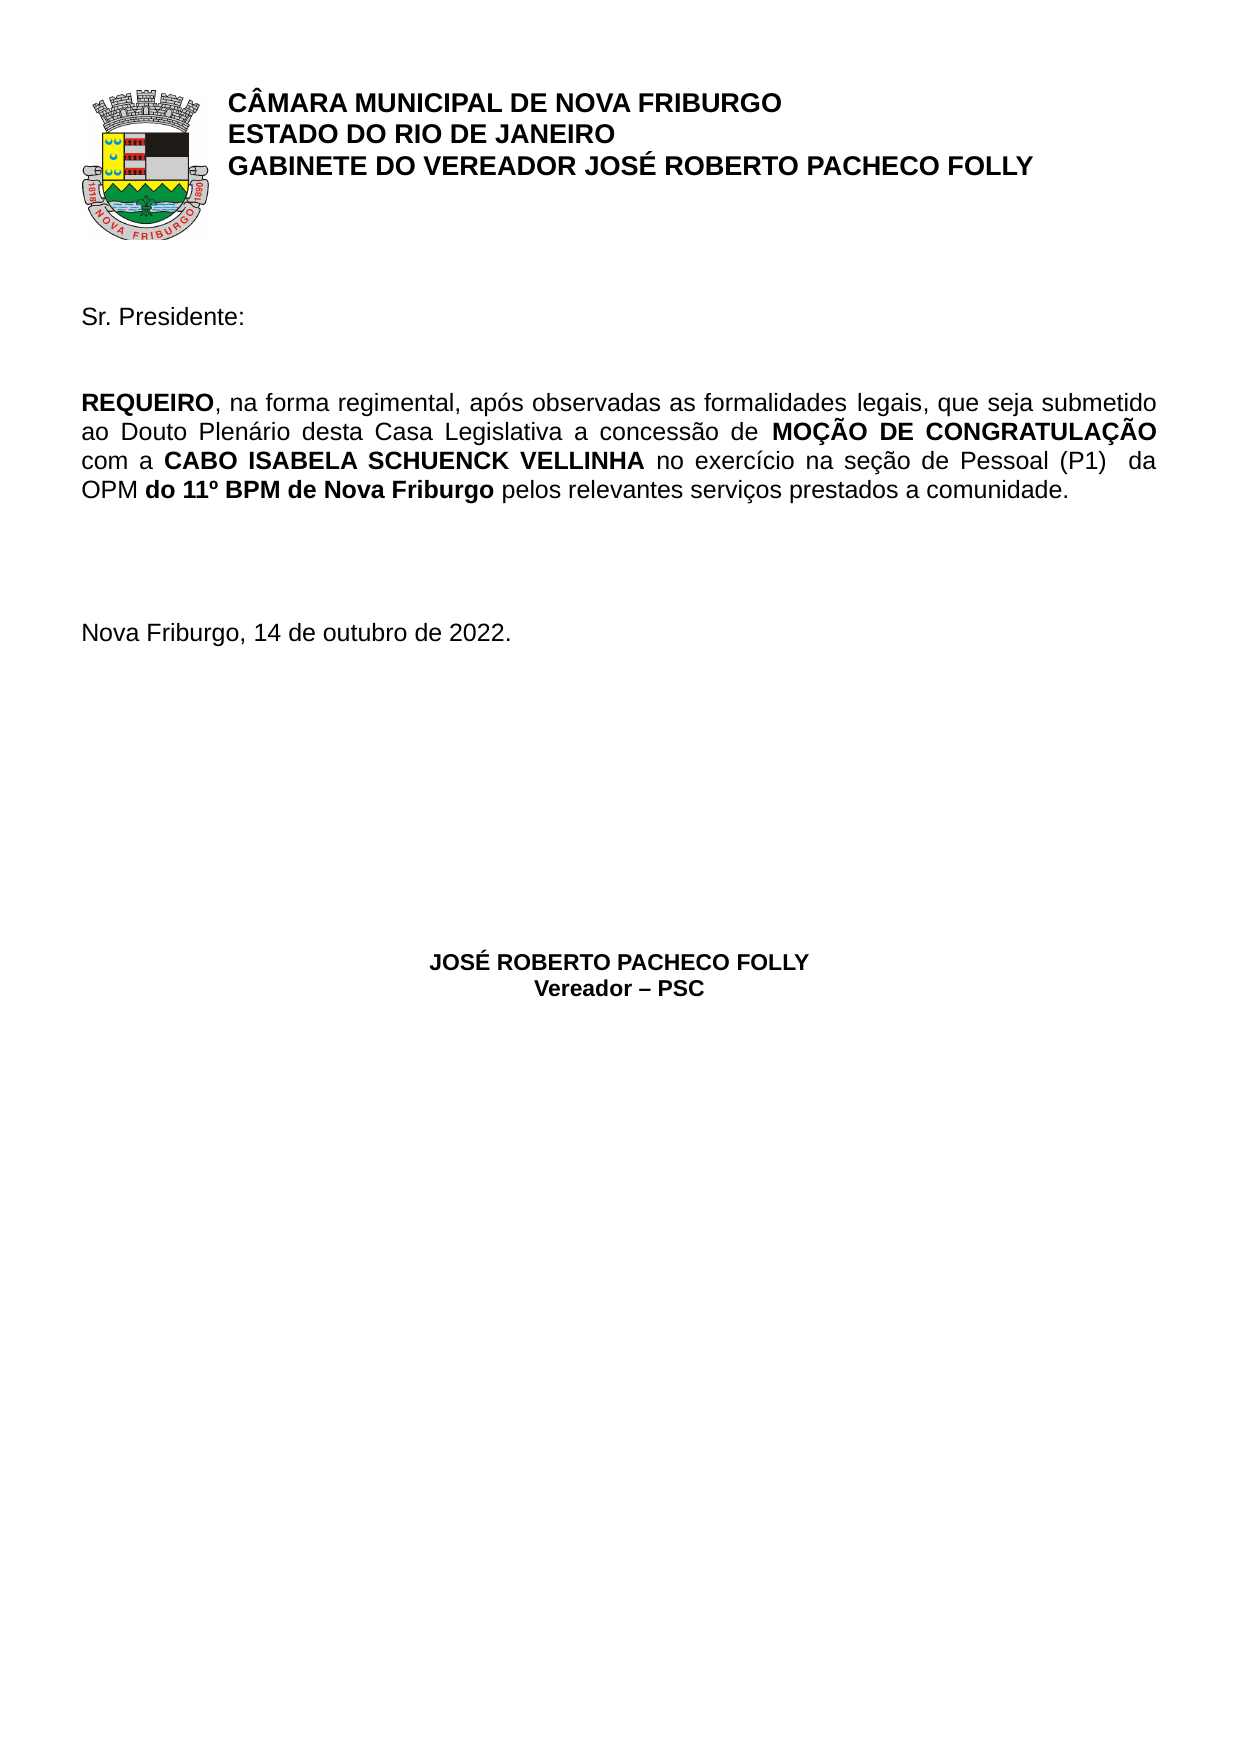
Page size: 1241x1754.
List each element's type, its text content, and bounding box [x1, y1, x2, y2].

text JOSÉ ROBERTO PACHECO FOLLY [81, 949, 1157, 975]
text GABINETE DO VEREADOR JOSÉ ROBERTO PACHECO FOLLY [209, 149, 1157, 181]
text Sr. Presidente: [81, 302, 1157, 331]
text CÂMARA MUNICIPAL DE NOVA FRIBURGO [81, 87, 1157, 118]
text ESTADO DO RIO DE JANEIRO [209, 118, 1157, 149]
text REQUEIRO, na forma regimental, após observadas as formalidades legais, que seja submetido ao Douto Plenário desta Casa Legislativa a concessão de MOÇÃO DE CONGRATULAÇÃO com a CABO ISABELA SCHUENCK VELLINHA no exercício na seção de Pessoal (P1) da OPM do 11º BPM de Nova Friburgo pelos relevantes serviços prestados a comunidade. [81, 388, 1157, 503]
text Vereador – PSC [81, 975, 1157, 1002]
text Nova Friburgo, 14 de outubro de 2022. [81, 618, 1157, 647]
